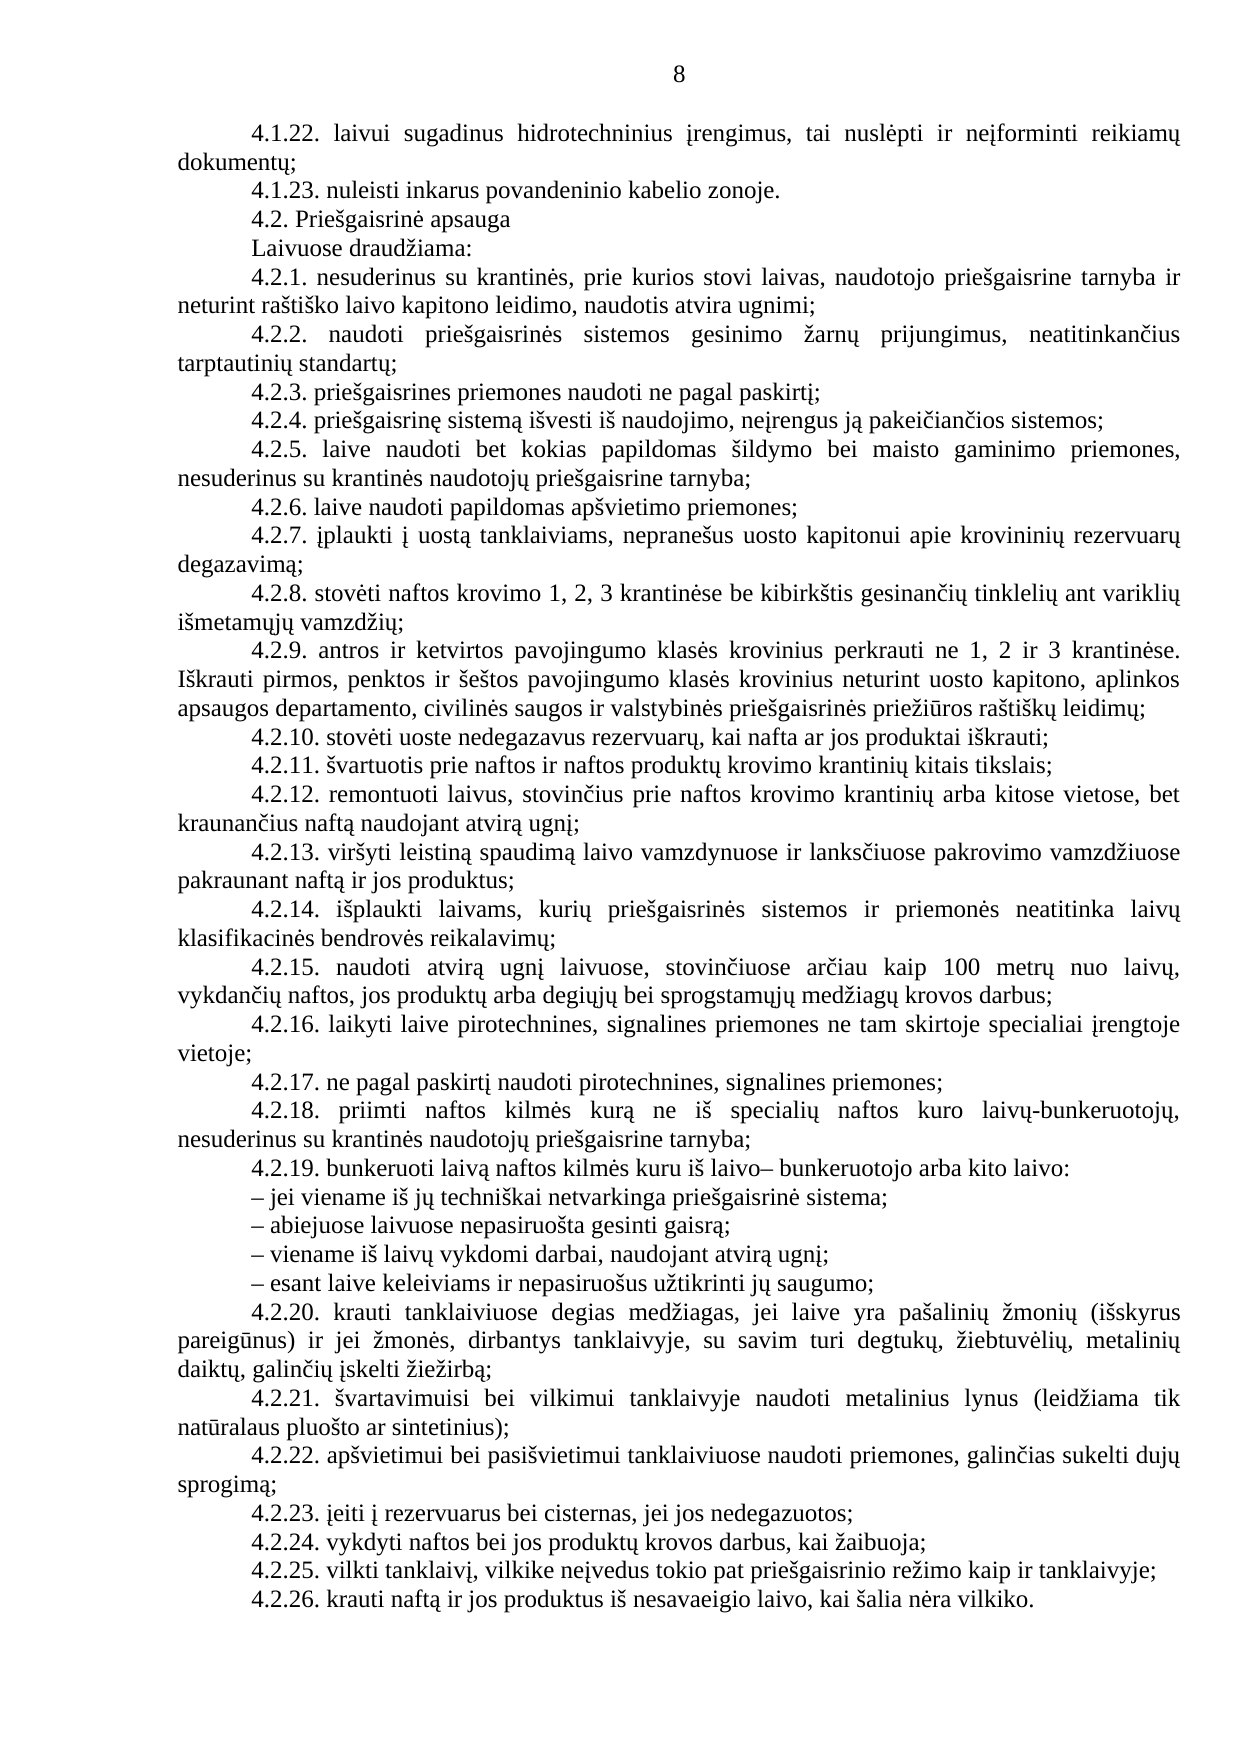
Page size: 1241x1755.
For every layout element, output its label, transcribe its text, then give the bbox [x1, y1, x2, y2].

text 4.2.13. viršyti leistiną spaudimą laivo vamzdynuose ir lanksčiuose pakrovimo vamzdžiuose pakraunant naftą ir jos produktus; [177, 837, 1181, 894]
text 4.2.10. stovėti uoste nedegazavus rezervuarų, kai nafta ar jos produktai iškrauti; [177, 722, 1181, 751]
text 4.1.22. laivui sugadinus hidrotechninius įrengimus, tai nuslėpti ir neįforminti reikiamų dokumentų; [177, 118, 1181, 176]
text 4.2.20. krauti tanklaiviuose degias medžiagas, jei laive yra pašalinių žmonių (išskyrus pareigūnus) ir jei žmonės, dirbantys tanklaivyje, su savim turi degtukų, žiebtuvėlių, metalinių daiktų, galinčių įskelti žiežirbą; [177, 1297, 1181, 1383]
text 4.2.25. vilkti tanklaivį, vilkike neįvedus tokio pat priešgaisrinio režimo kaip ir tanklaivyje; [177, 1556, 1181, 1584]
text 4.2.18. priimti naftos kilmės kurą ne iš specialių naftos kuro laivų-bunkeruotojų, nesuderinus su krantinės naudotojų priešgaisrine tarnyba; [177, 1096, 1181, 1153]
text 4.2.5. laive naudoti bet kokias papildomas šildymo bei maisto gaminimo priemones, nesuderinus su krantinės naudotojų priešgaisrine tarnyba; [177, 434, 1181, 492]
text 4.2.17. ne pagal paskirtį naudoti pirotechnines, signalines priemones; [177, 1067, 1181, 1096]
text 4.2.16. laikyti laive pirotechnines, signalines priemones ne tam skirtoje specialiai įrengtoje vietoje; [177, 1009, 1181, 1067]
text 4.2.12. remontuoti laivus, stovinčius prie naftos krovimo krantinių arba kitose vietose, bet kraunančius naftą naudojant atvirą ugnį; [177, 779, 1181, 837]
text 4.2.4. priešgaisrinę sistemą išvesti iš naudojimo, neįrengus ją pakeičiančios sistemos; [177, 406, 1181, 434]
text 4.2.26. krauti naftą ir jos produktus iš nesavaeigio laivo, kai šalia nėra vilkiko. [177, 1584, 1181, 1613]
text 4.2.21. švartavimuisi bei vilkimui tanklaivyje naudoti metalinius lynus (leidžiama tik natūralaus pluošto ar sintetinius); [177, 1383, 1181, 1441]
text – abiejuose laivuose nepasiruošta gesinti gaisrą; [177, 1211, 1181, 1239]
text 4.2.14. išplaukti laivams, kurių priešgaisrinės sistemos ir priemonės neatitinka laivų klasifikacinės bendrovės reikalavimų; [177, 894, 1181, 952]
text 4.1.23. nuleisti inkarus povandeninio kabelio zonoje. [177, 176, 1181, 204]
text 4.2.19. bunkeruoti laivą naftos kilmės kuru iš laivo– bunkeruotojo arba kito laivo: [177, 1153, 1181, 1182]
text 4.2.23. įeiti į rezervuarus bei cisternas, jei jos nedegazuotos; [177, 1498, 1181, 1527]
text 4.2.22. apšvietimui bei pasišvietimui tanklaiviuose naudoti priemones, galinčias sukelti dujų sprogimą; [177, 1441, 1181, 1498]
text – esant laive keleiviams ir nepasiruošus užtikrinti jų saugumo; [177, 1268, 1181, 1297]
text 4.2.11. švartuotis prie naftos ir naftos produktų krovimo krantinių kitais tikslais; [177, 751, 1181, 779]
text – jei viename iš jų techniškai netvarkinga priešgaisrinė sistema; [177, 1182, 1181, 1211]
text 4.2.15. naudoti atvirą ugnį laivuose, stovinčiuose arčiau kaip 100 metrų nuo laivų, vykdančių naftos, jos produktų arba degiųjų bei sprogstamųjų medžiagų krovos darbus; [177, 952, 1181, 1009]
text 4.2.8. stovėti naftos krovimo 1, 2, 3 krantinėse be kibirkštis gesinančių tinklelių ant variklių išmetamųjų vamzdžių; [177, 578, 1181, 636]
text – viename iš laivų vykdomi darbai, naudojant atvirą ugnį; [177, 1239, 1181, 1268]
text 4.2.24. vykdyti naftos bei jos produktų krovos darbus, kai žaibuoja; [177, 1527, 1181, 1556]
text 4.2.6. laive naudoti papildomas apšvietimo priemones; [177, 492, 1181, 521]
text Laivuose draudžiama: [177, 233, 1181, 262]
text 4.2. Priešgaisrinė apsauga [177, 204, 1181, 233]
text 4.2.3. priešgaisrines priemones naudoti ne pagal paskirtį; [177, 377, 1181, 406]
text 4.2.9. antros ir ketvirtos pavojingumo klasės krovinius perkrauti ne 1, 2 ir 3 krantinėse. Iškrauti pirmos, penktos ir šeštos pavojingumo klasės krovinius neturint uosto kapitono, aplinkos apsaugos departamento, civilinės saugos ir valstybinės priešgaisrinės priežiūros raštiškų leidimų; [177, 636, 1181, 722]
text 4.2.1. nesuderinus su krantinės, prie kurios stovi laivas, naudotojo priešgaisrine tarnyba ir neturint raštiško laivo kapitono leidimo, naudotis atvira ugnimi; [177, 262, 1181, 319]
text 4.2.2. naudoti priešgaisrinės sistemos gesinimo žarnų prijungimus, neatitinkančius tarptautinių standartų; [177, 319, 1181, 377]
text 4.2.7. įplaukti į uostą tanklaiviams, nepranešus uosto kapitonui apie krovininių rezervuarų degazavimą; [177, 521, 1181, 578]
